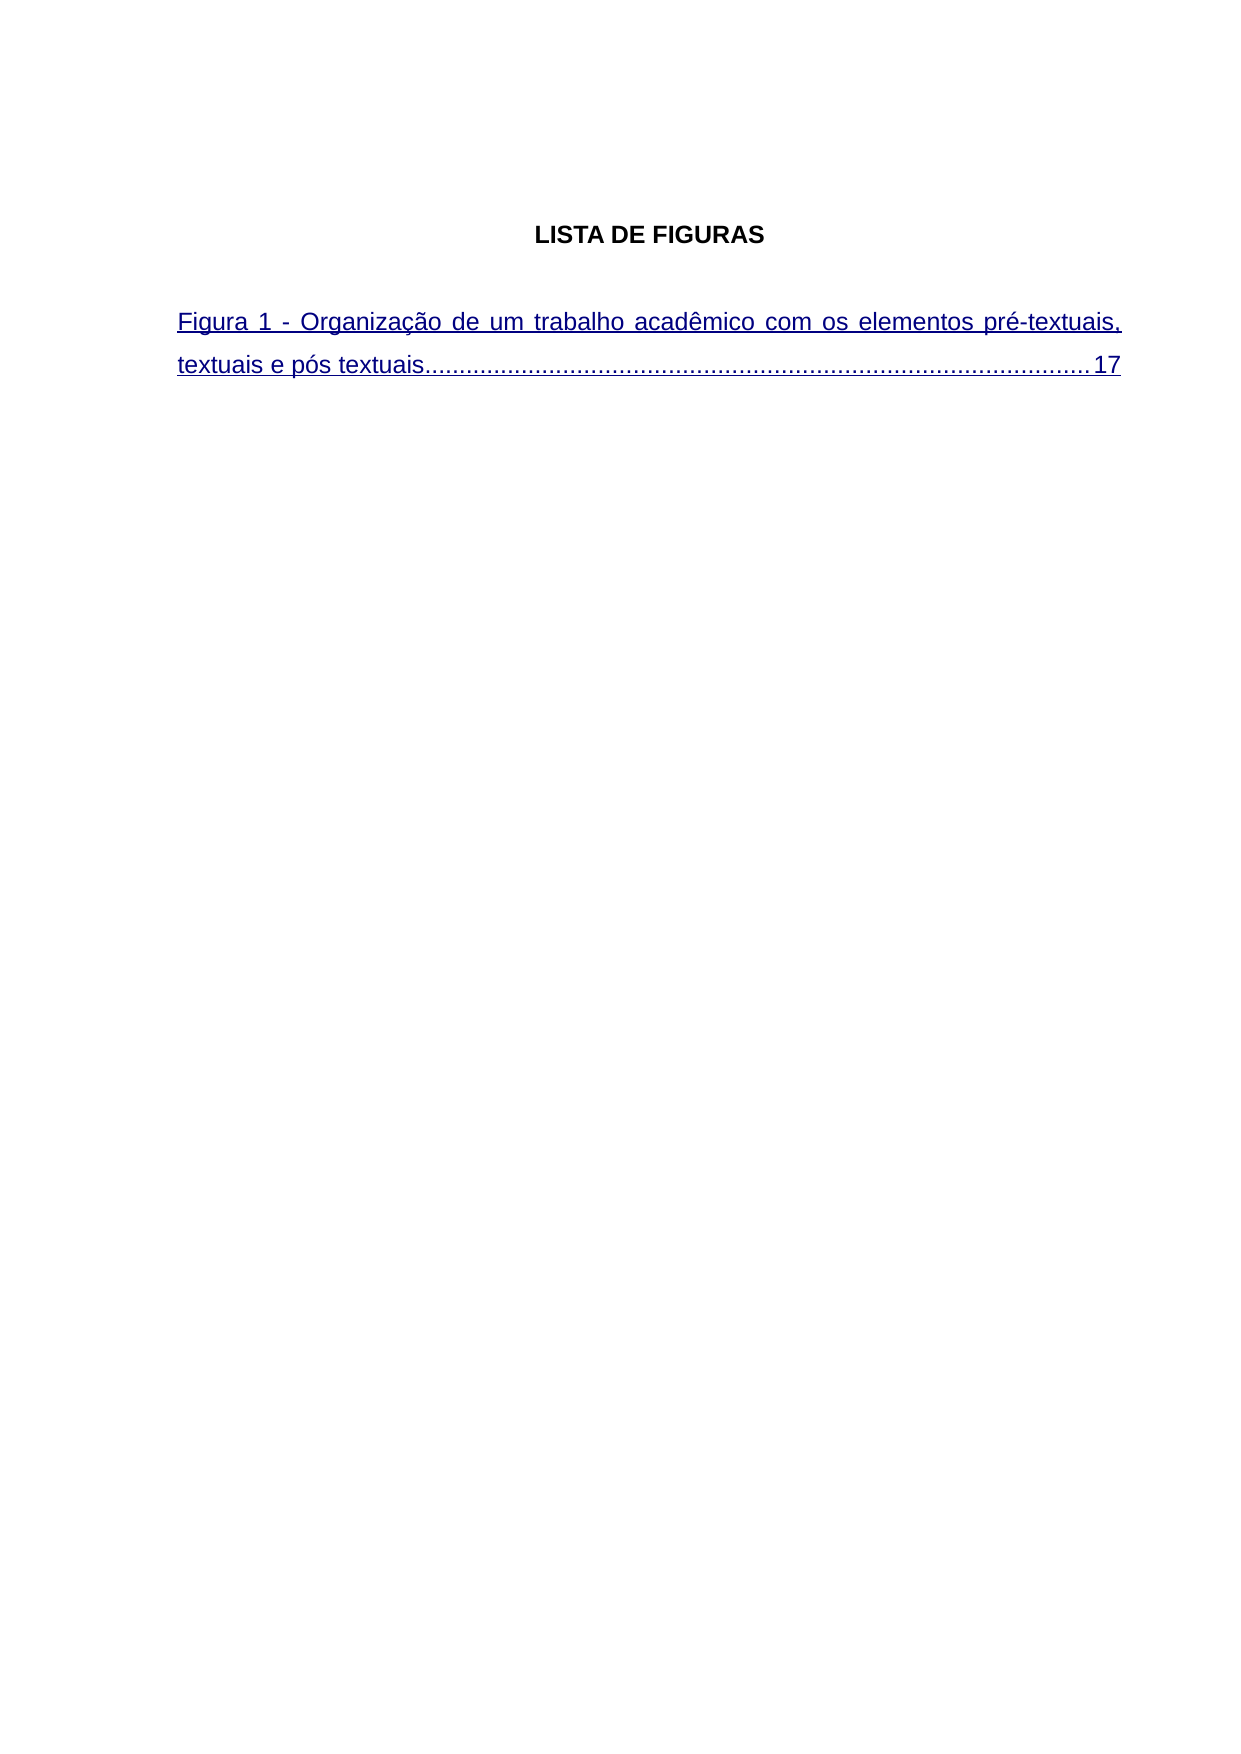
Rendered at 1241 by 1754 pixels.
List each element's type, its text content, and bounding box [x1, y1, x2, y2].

text Figura 1 - Organização de um trabalho acadêmico com os elementos pré-textuais, textuais e pós textuais 17 [177, 307, 1122, 331]
text LISTA DE FIGURAS [177, 220, 1122, 249]
text Figura 1 - Organização de um trabalho acadêmico com os elementos pré-textuais, textuais e pós textuais 17 [177, 333, 1122, 378]
